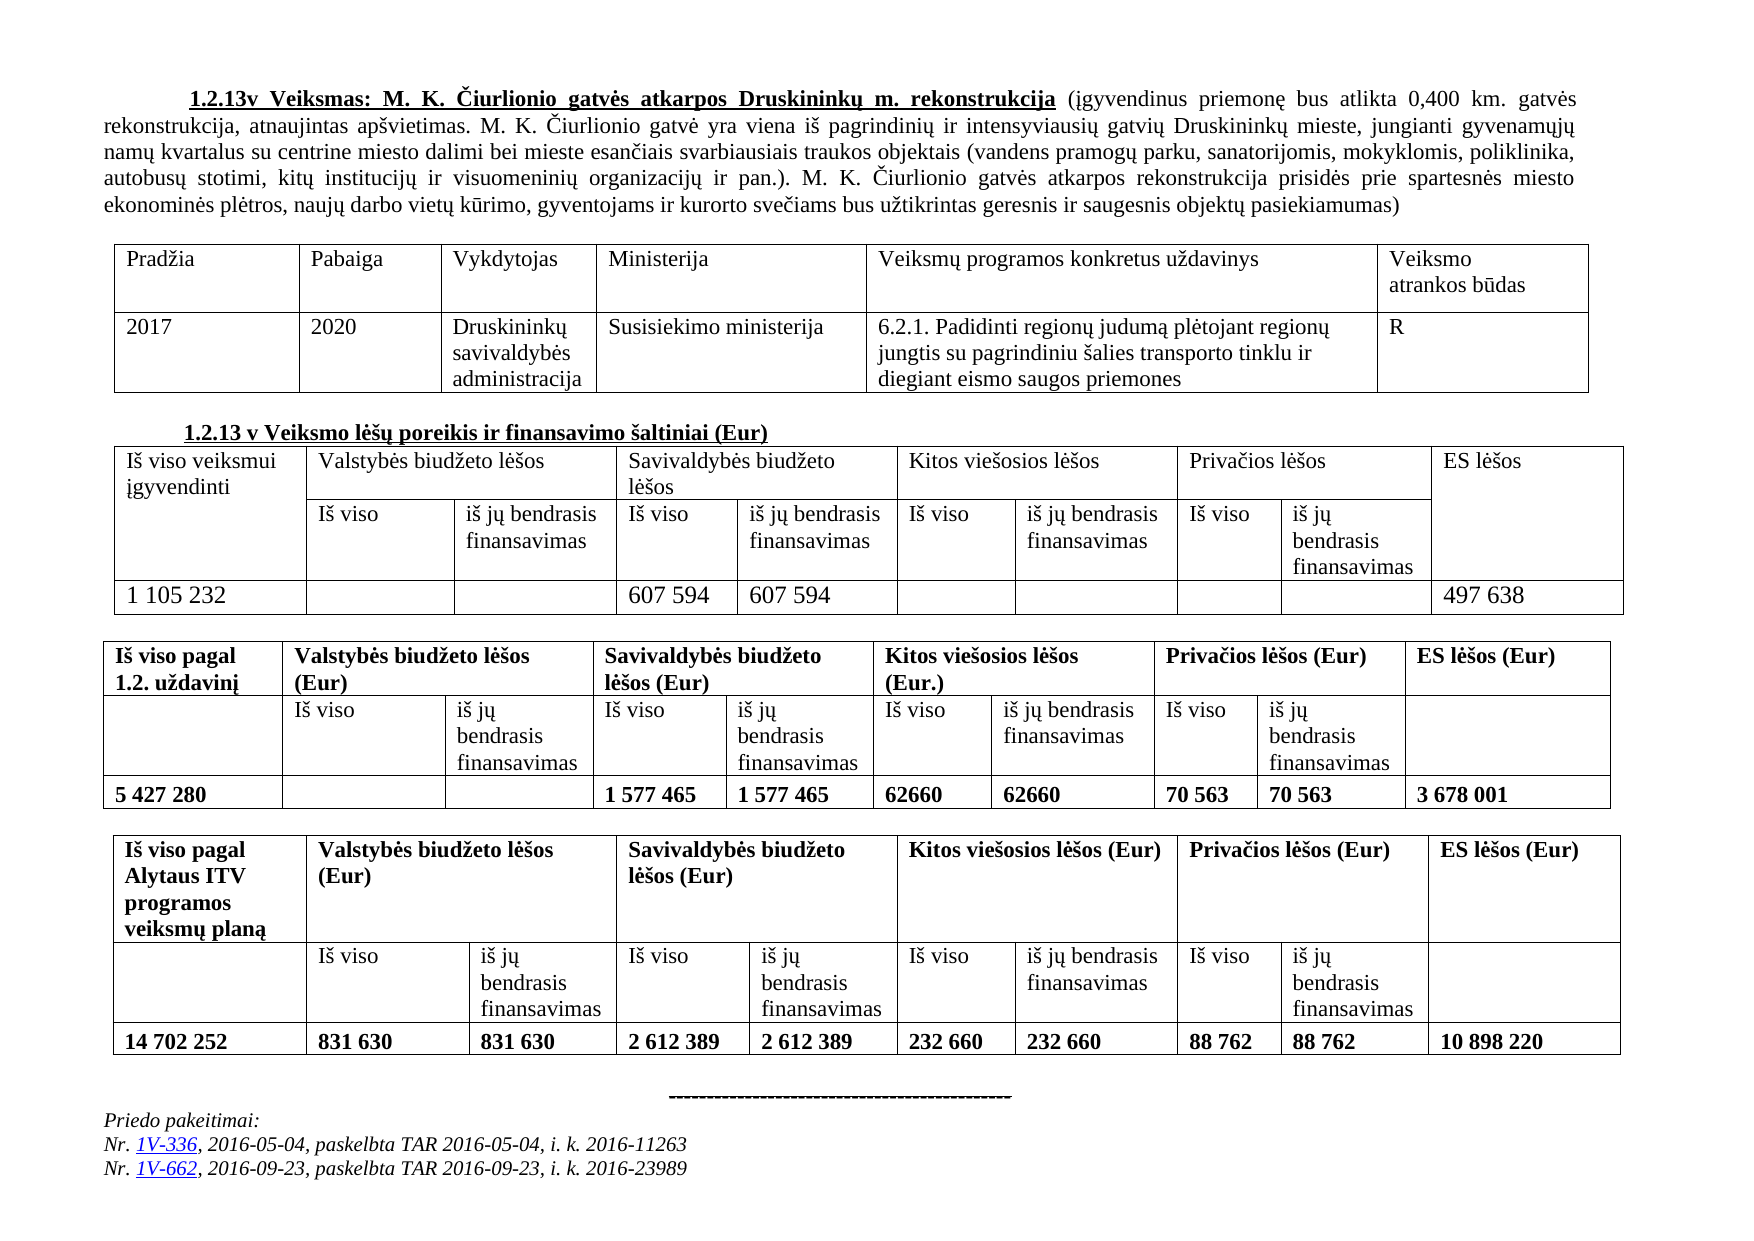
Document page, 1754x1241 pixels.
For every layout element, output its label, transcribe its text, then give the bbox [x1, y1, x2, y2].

table_cell iš jų bendrasis finansavimas [738, 500, 897, 579]
table_header Savivaldybės biudžeto lėšos (Eur) [594, 642, 873, 695]
table_cell 2 612 389 [617, 1023, 749, 1054]
table_header Iš viso pagal 1.2. uždavinį [104, 642, 282, 695]
table_cell iš jų bendrasis finansavimas [1016, 500, 1177, 579]
table_cell Iš viso [1178, 943, 1281, 1022]
table_header ES lėšos [1432, 447, 1623, 579]
table_cell Iš viso [307, 500, 454, 579]
table_header Pabaiga [300, 245, 441, 312]
table_cell 3 678 001 [1406, 776, 1610, 808]
text --------------------------------------------- [103, 1082, 1577, 1108]
text 1.2.13v Veiksmas: M. K. Čiurlionio gatvės atkarpos Druskininkų m. rekonstrukcija (įgyvendinus priemonę bus atlikta 0,400 km. gatvės rekonstrukcija, atnaujintas apšvietimas. M. K. Čiurlionio gatvė yra viena iš pagrindinių ir intensyviausių gatvių Druskininkų mieste, jungianti gyvenamųjų namų kvartalus su centrine miesto dalimi bei mieste esančiais svarbiausiais traukos objektais (vandens pramogų parku, sanatorijomis, mokyklomis, poliklinika, autobusų stotimi, kitų institucijų ir visuomeninių organizacijų ir pan.). M. K. Čiurlionio gatvės atkarpos rekonstrukcija prisidės prie spartesnės miesto ekonominės plėtros, naujų darbo vietų kūrimo, gyventojams ir kurorto svečiams bus užtikrintas geresnis ir saugesnis objektų pasiekiamumas) [103, 85, 1577, 217]
table_cell Iš viso [617, 500, 737, 579]
table_cell iš jų bendrasis finansavimas [1258, 696, 1405, 775]
table_cell [1178, 581, 1281, 614]
table_cell [1429, 943, 1620, 1022]
table_cell 831 630 [307, 1023, 469, 1054]
table_cell Iš viso [307, 943, 469, 1022]
table_cell iš jų bendrasis finansavimas [750, 943, 897, 1022]
table_cell 2020 [300, 313, 441, 392]
table_cell iš jų bendrasis finansavimas [992, 696, 1154, 775]
table_cell 232 660 [898, 1023, 1015, 1054]
table_cell [283, 776, 445, 808]
table_cell iš jų bendrasis finansavimas [446, 696, 593, 775]
text Nr. 1V-336, 2016-05-04, paskelbta TAR 2016-05-04, i. k. 2016-11263 [103, 1132, 1577, 1156]
table_header Privačios lėšos (Eur) [1178, 836, 1428, 942]
table_cell Iš viso [874, 696, 991, 775]
text 1.2.13 v Veiksmo lėšų poreikis ir finansavimo šaltiniai (Eur) [103, 419, 1577, 446]
table_cell [1282, 581, 1431, 614]
table_cell 14 702 252 [114, 1023, 306, 1054]
table_cell iš jų bendrasis finansavimas [1016, 943, 1177, 1022]
table_cell iš jų bendrasis finansavimas [1282, 500, 1431, 579]
table_header ES lėšos (Eur) [1429, 836, 1620, 942]
table_header Veiksmų programos konkretus uždavinys [867, 245, 1377, 312]
table_cell 62660 [874, 776, 991, 808]
table_cell iš jų bendrasis finansavimas [727, 696, 873, 775]
table_cell 2 612 389 [750, 1023, 897, 1054]
table_cell [446, 776, 593, 808]
table_cell 70 563 [1155, 776, 1257, 808]
table_cell 70 563 [1258, 776, 1405, 808]
table_cell Iš viso [898, 500, 1015, 579]
table_cell Iš viso [617, 943, 749, 1022]
table_header Iš viso pagal Alytaus ITV programos veiksmų planą [114, 836, 306, 942]
table_header Savivaldybės biudžeto lėšos [617, 447, 897, 499]
table_cell 6.2.1. Padidinti regionų judumą plėtojant regionų jungtis su pagrindiniu šalies transporto tinklu ir diegiant eismo saugos priemones [867, 313, 1377, 392]
table_cell Iš viso [1178, 500, 1281, 579]
table_header Savivaldybės biudžeto lėšos (Eur) [617, 836, 897, 942]
table_header Kitos viešosios lėšos (Eur.) [874, 642, 1154, 695]
table_header Valstybės biudžeto lėšos (Eur) [283, 642, 593, 695]
table_header Vykdytojas [442, 245, 596, 312]
table_cell 88 762 [1282, 1023, 1428, 1054]
table_header Privačios lėšos (Eur) [1155, 642, 1405, 695]
table_cell [307, 581, 454, 614]
table_header ES lėšos (Eur) [1406, 642, 1610, 695]
table_header Valstybės biudžeto lėšos (Eur) [307, 836, 616, 942]
table_cell 2017 [115, 313, 299, 392]
table_header Kitos viešosios lėšos [898, 447, 1177, 499]
table_header Pradžia [115, 245, 299, 312]
table_cell [1016, 581, 1177, 614]
table_cell 1 105 232 [115, 581, 306, 614]
table_cell 232 660 [1016, 1023, 1177, 1054]
table_cell 88 762 [1178, 1023, 1281, 1054]
table_cell Iš viso [594, 696, 726, 775]
table_cell 10 898 220 [1429, 1023, 1620, 1054]
table_cell 607 594 [617, 581, 737, 614]
text Nr. 1V-662, 2016-09-23, paskelbta TAR 2016-09-23, i. k. 2016-23989 [103, 1156, 1577, 1180]
table_cell iš jų bendrasis finansavimas [470, 943, 616, 1022]
table_cell [104, 696, 282, 775]
table_cell 1 577 465 [727, 776, 873, 808]
table_header Veiksmo atrankos būdas [1378, 245, 1588, 312]
table_cell Iš viso [898, 943, 1015, 1022]
table_header Kitos viešosios lėšos (Eur) [898, 836, 1177, 942]
table_cell 5 427 280 [104, 776, 282, 808]
table_cell 497 638 [1432, 581, 1623, 614]
table_cell iš jų bendrasis finansavimas [1282, 943, 1428, 1022]
text Priedo pakeitimai: [103, 1108, 1577, 1132]
table_cell 1 577 465 [594, 776, 726, 808]
table_header Valstybės biudžeto lėšos [307, 447, 616, 499]
table_cell 62660 [992, 776, 1154, 808]
table_cell R [1378, 313, 1588, 392]
table_cell Iš viso [283, 696, 445, 775]
table_cell [114, 943, 306, 1022]
table_cell 607 594 [738, 581, 897, 614]
table_cell [898, 581, 1015, 614]
table_cell Druskininkų savivaldybės administracija [442, 313, 596, 392]
table_cell iš jų bendrasis finansavimas [455, 500, 616, 579]
table_cell [1406, 696, 1610, 775]
table_cell Susisiekimo ministerija [597, 313, 866, 392]
table_header Iš viso veiksmui įgyvendinti [115, 447, 306, 579]
table_header Ministerija [597, 245, 866, 312]
table_header Privačios lėšos [1178, 447, 1431, 499]
table_cell 831 630 [470, 1023, 616, 1054]
table_cell Iš viso [1155, 696, 1257, 775]
table_cell [455, 581, 616, 614]
